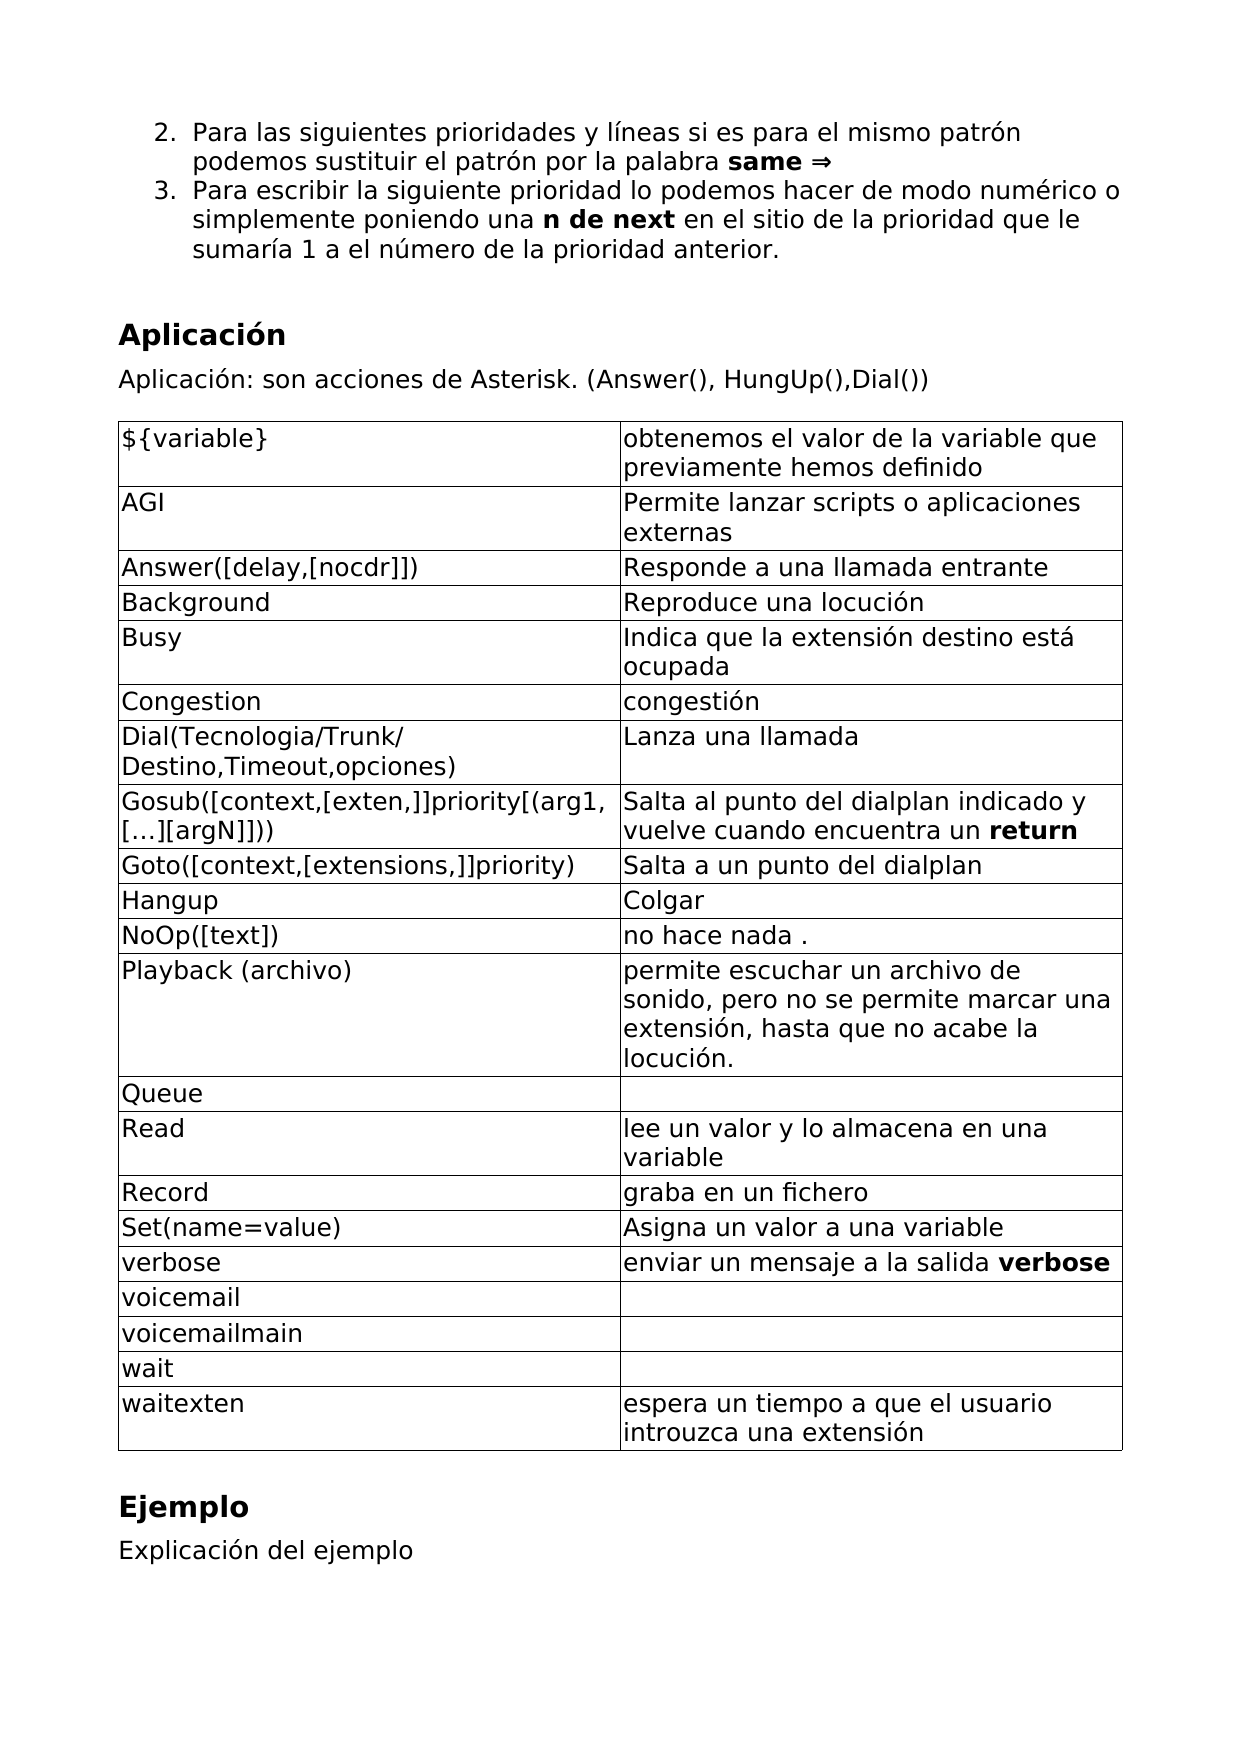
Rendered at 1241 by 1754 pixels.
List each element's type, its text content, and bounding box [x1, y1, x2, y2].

list Para las siguientes prioridades y líneas si es para el mismo patrón podemos sustituir el patrón por la palabra same ⇒ [177, 118, 1122, 176]
subtitle Aplicación [118, 318, 1122, 352]
table_cell Dial(Tecnologia/Trunk/Destino,Timeout,opciones) [119, 721, 620, 784]
table_cell Playback (archivo) [119, 954, 620, 1076]
table_cell wait [119, 1352, 620, 1386]
text Explicación del ejemplo [118, 1537, 1122, 1566]
table_cell voicemail [119, 1282, 620, 1316]
table_cell [621, 1282, 1122, 1316]
table_cell Answer([delay,[nocdr]]) [119, 551, 620, 585]
table_cell Set(name=value) [119, 1211, 620, 1246]
table_cell Hangup [119, 884, 620, 918]
table_cell [621, 1077, 1122, 1111]
table_cell Gosub([context,[exten,]]priority[(arg1,[…][argN]])) [119, 785, 620, 848]
table_cell Salta al punto del dialplan indicado y vuelve cuando encuentra un return [621, 785, 1122, 848]
table_cell voicemailmain [119, 1317, 620, 1351]
table_cell Busy [119, 621, 620, 684]
table_cell Responde a una llamada entrante [621, 551, 1122, 585]
table_cell Lanza una llamada [621, 721, 1122, 784]
table_header obtenemos el valor de la variable que previamente hemos definido [621, 422, 1122, 486]
table_cell Indica que la extensión destino está ocupada [621, 621, 1122, 684]
table_cell waitexten [119, 1387, 620, 1450]
table_header ${variable} [119, 422, 620, 486]
table_cell Colgar [621, 884, 1122, 918]
table_cell Asigna un valor a una variable [621, 1211, 1122, 1246]
table_cell Reproduce una locución [621, 586, 1122, 620]
table_cell verbose [119, 1247, 620, 1281]
text Aplicación: son acciones de Asterisk. (Answer(), HungUp(),Dial()) [118, 365, 1122, 394]
table_cell Record [119, 1176, 620, 1210]
table_cell Congestion [119, 685, 620, 719]
table_cell permite escuchar un archivo de sonido, pero no se permite marcar una extensión, hasta que no acabe la locución. [621, 954, 1122, 1076]
table_cell Salta a un punto del dialplan [621, 849, 1122, 883]
table_cell no hace nada . [621, 919, 1122, 953]
list Para escribir la siguiente prioridad lo podemos hacer de modo numérico o simplemente poniendo una n de next en el sitio de la prioridad que le sumaría 1 a el número de la prioridad anterior. [177, 176, 1122, 264]
table_cell lee un valor y lo almacena en una variable [621, 1112, 1122, 1175]
table_cell congestión [621, 685, 1122, 719]
table_cell [621, 1352, 1122, 1386]
table_cell enviar un mensaje a la salida verbose [621, 1247, 1122, 1281]
subtitle Ejemplo [118, 1490, 1122, 1524]
table_cell Permite lanzar scripts o aplicaciones externas [621, 487, 1122, 550]
table_cell AGI [119, 487, 620, 550]
table_cell Goto([context,[extensions,]]priority) [119, 849, 620, 883]
table_cell [621, 1317, 1122, 1351]
table_cell espera un tiempo a que el usuario introuzca una extensión [621, 1387, 1122, 1450]
table_cell Read [119, 1112, 620, 1175]
table_cell graba en un fichero [621, 1176, 1122, 1210]
table_cell Background [119, 586, 620, 620]
table_cell NoOp([text]) [119, 919, 620, 953]
table_cell Queue [119, 1077, 620, 1111]
